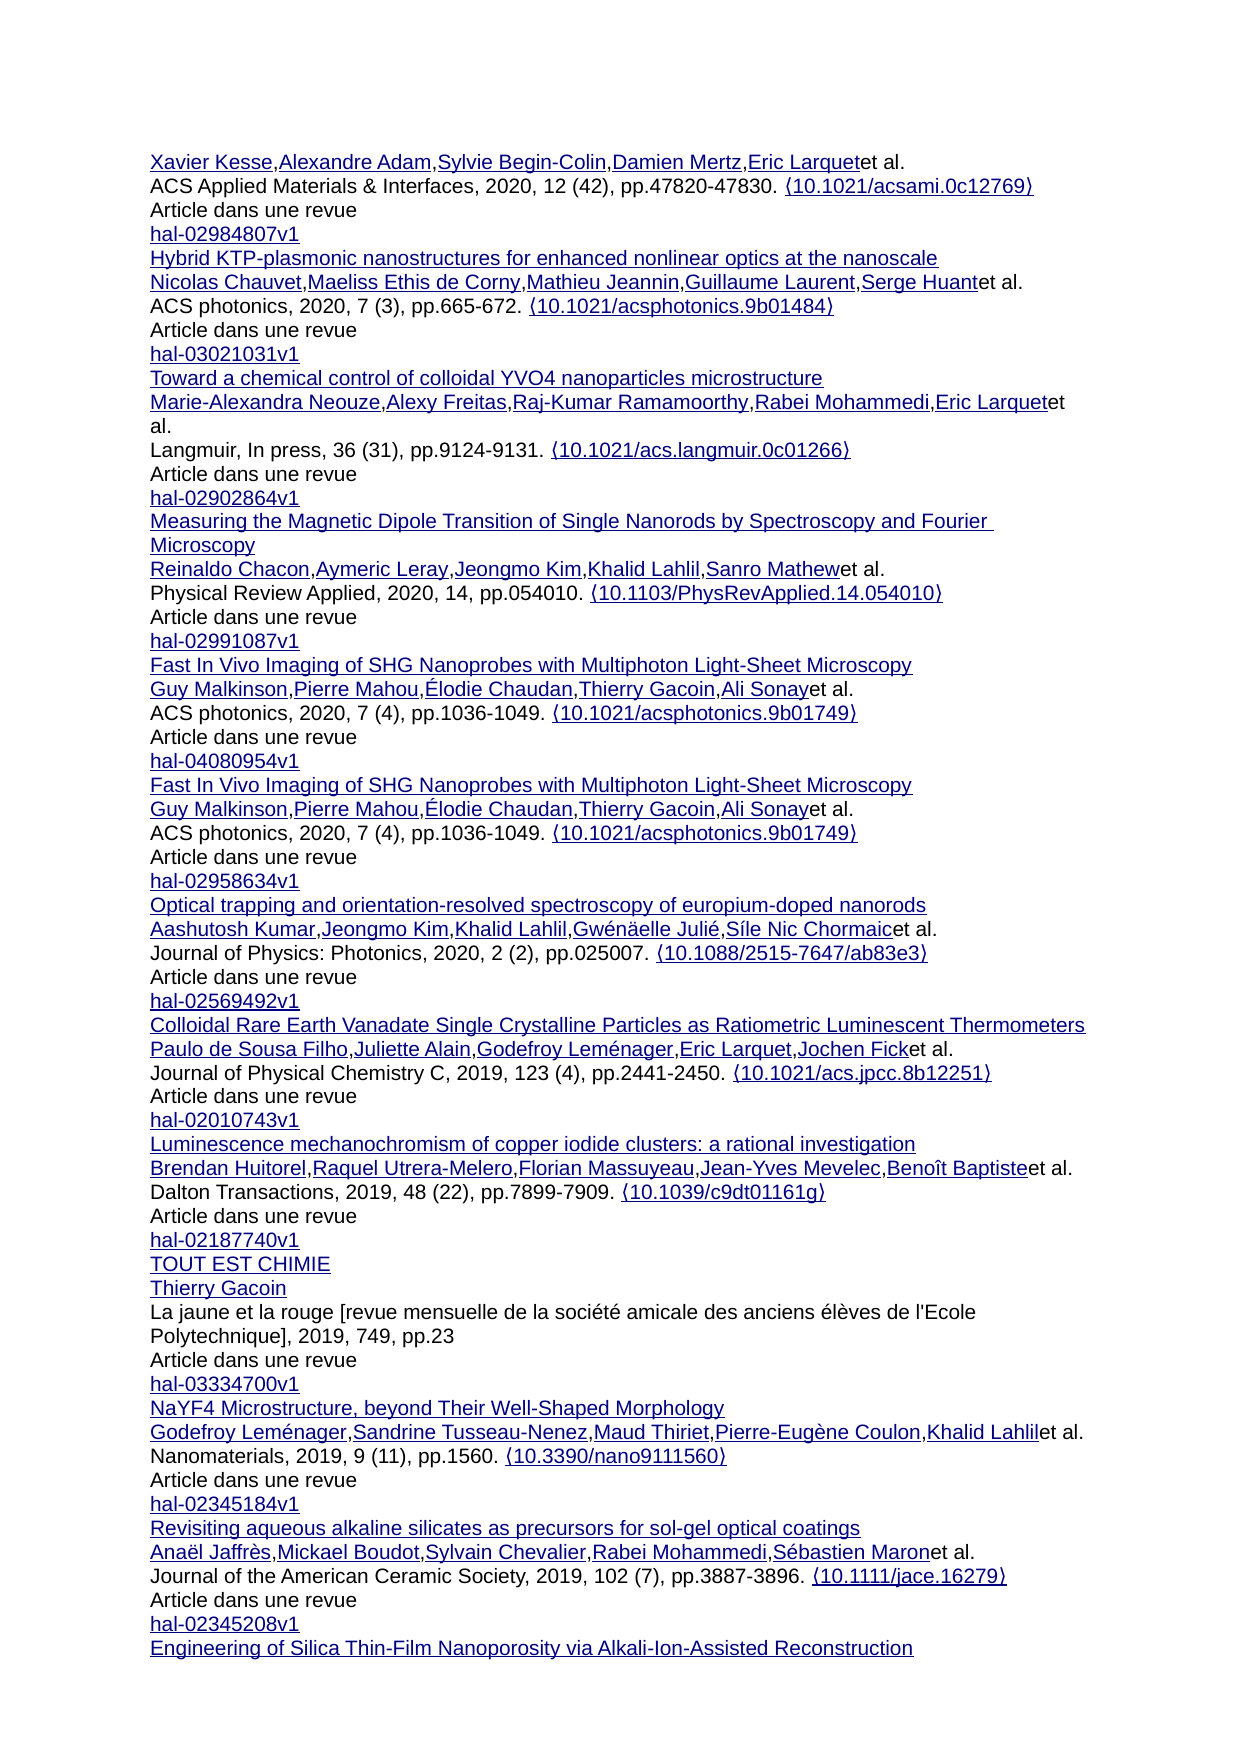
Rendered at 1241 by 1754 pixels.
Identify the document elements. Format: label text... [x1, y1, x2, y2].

table_cell Revisiting aqueous alkaline silicates as precursors for sol‐gel optical coatings Anaël Jaffrès,Mickael Boudot,Sylvain Chevalier,Rabei Mohammedi,Sébastien Maronet al. Journal of the American Ceramic Society, 2019, 102 (7), pp.3887-3896. ⟨10.1111/jace.16279⟩ Article dans une revue hal-02345208v1 [150, 1516, 1090, 1635]
table_cell Luminescence mechanochromism of copper iodide clusters: a rational investigation Brendan Huitorel,Raquel Utrera-Melero,Florian Massuyeau,Jean-Yves Mevelec,Benoît Baptisteet al. Dalton Transactions, 2019, 48 (22), pp.7899-7909. ⟨10.1039/c9dt01161g⟩ Article dans une revue hal-02187740v1 [150, 1132, 1090, 1252]
table_cell Engineering of Silica Thin-Film Nanoporosity via Alkali-Ion-Assisted Reconstruction [150, 1635, 1090, 1659]
table_cell Fast In Vivo Imaging of SHG Nanoprobes with Multiphoton Light-Sheet Microscopy Guy Malkinson,Pierre Mahou,Élodie Chaudan,Thierry Gacoin,Ali Sonayet al. ACS photonics, 2020, 7 (4), pp.1036-1049. ⟨10.1021/acsphotonics.9b01749⟩ Article dans une revue hal-02958634v1 [150, 773, 1090, 893]
table_cell TOUT EST CHIMIE Thierry Gacoin La jaune et la rouge [revue mensuelle de la société amicale des anciens élèves de l'Ecole Polytechnique], 2019, 749, pp.23 Article dans une revue hal-03334700v1 [150, 1252, 1090, 1396]
table_cell Colloidal Rare Earth Vanadate Single Crystalline Particles as Ratiometric Luminescent Thermometers Paulo de Sousa Filho,Juliette Alain,Godefroy Leménager,Eric Larquet,Jochen Ficket al. Journal of Physical Chemistry C, 2019, 123 (4), pp.2441-2450. ⟨10.1021/acs.jpcc.8b12251⟩ Article dans une revue hal-02010743v1 [150, 1013, 1090, 1132]
table_cell NaYF4 Microstructure, beyond Their Well-Shaped Morphology Godefroy Leménager,Sandrine Tusseau-Nenez,Maud Thiriet,Pierre-Eugène Coulon,Khalid Lahlilet al. Nanomaterials, 2019, 9 (11), pp.1560. ⟨10.3390/nano9111560⟩ Article dans une revue hal-02345184v1 [150, 1396, 1090, 1516]
table_cell Xavier Kesse,Alexandre Adam,Sylvie Begin-Colin,Damien Mertz,Eric Larquetet al. ACS Applied Materials & Interfaces, 2020, 12 (42), pp.47820-47830. ⟨10.1021/acsami.0c12769⟩ Article dans une revue hal-02984807v1 [150, 150, 1090, 246]
table_cell Hybrid KTP-plasmonic nanostructures for enhanced nonlinear optics at the nanoscale Nicolas Chauvet,Maeliss Ethis de Corny,Mathieu Jeannin,Guillaume Laurent,Serge Huantet al. ACS photonics, 2020, 7 (3), pp.665-672. ⟨10.1021/acsphotonics.9b01484⟩ Article dans une revue hal-03021031v1 [150, 246, 1090, 366]
table_cell Optical trapping and orientation-resolved spectroscopy of europium-doped nanorods Aashutosh Kumar,Jeongmo Kim,Khalid Lahlil,Gwénäelle Julié,Síle Nic Chormaicet al. Journal of Physics: Photonics, 2020, 2 (2), pp.025007. ⟨10.1088/2515-7647/ab83e3⟩ Article dans une revue hal-02569492v1 [150, 893, 1090, 1012]
table_cell Measuring the Magnetic Dipole Transition of Single Nanorods by Spectroscopy and Fourier Microscopy Reinaldo Chacon,Aymeric Leray,Jeongmo Kim,Khalid Lahlil,Sanro Mathewet al. Physical Review Applied, 2020, 14, pp.054010. ⟨10.1103/PhysRevApplied.14.054010⟩ Article dans une revue hal-02991087v1 [150, 509, 1090, 653]
table_cell Toward a chemical control of colloidal YVO4 nanoparticles microstructure Marie-Alexandra Neouze,Alexy Freitas,Raj-Kumar Ramamoorthy,Rabei Mohammedi,Eric Larquetet al. Langmuir, In press, 36 (31), pp.9124-9131. ⟨10.1021/acs.langmuir.0c01266⟩ Article dans une revue hal-02902864v1 [150, 366, 1090, 509]
table_cell Fast In Vivo Imaging of SHG Nanoprobes with Multiphoton Light-Sheet Microscopy Guy Malkinson,Pierre Mahou,Élodie Chaudan,Thierry Gacoin,Ali Sonayet al. ACS photonics, 2020, 7 (4), pp.1036-1049. ⟨10.1021/acsphotonics.9b01749⟩ Article dans une revue hal-04080954v1 [150, 653, 1090, 773]
